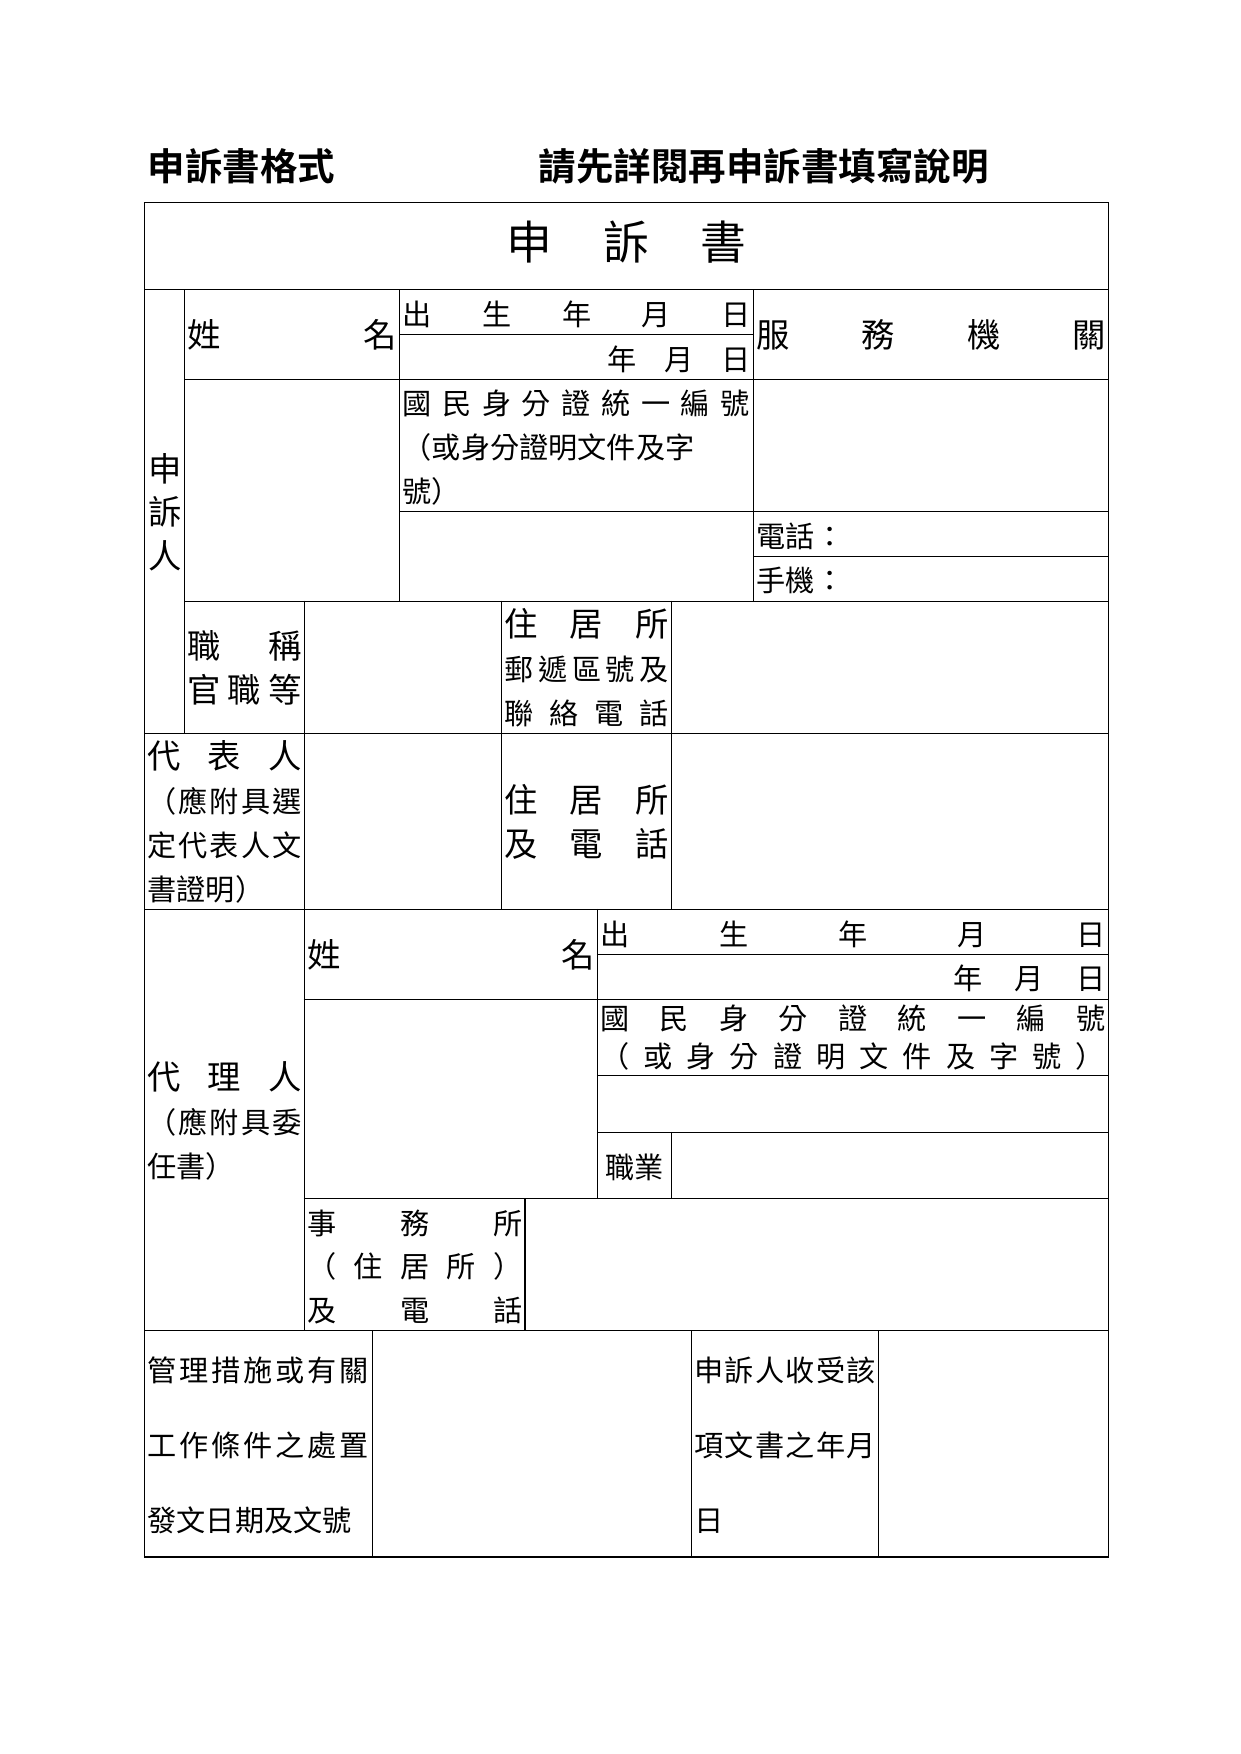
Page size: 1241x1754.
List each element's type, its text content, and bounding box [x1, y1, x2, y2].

table_cell [373, 1331, 691, 1556]
table_cell [598, 1076, 1108, 1132]
table_cell 住居所 及電話 [502, 734, 671, 909]
table_cell 服務機關 [754, 290, 1108, 379]
table_cell [754, 380, 1108, 511]
table_cell 國民身分證統一編號 （或身分證明文件及字號） [400, 380, 753, 511]
table_cell 職稱 官職等 [185, 602, 304, 733]
table_cell 住居所 郵遞區號及聯絡電話 [502, 602, 671, 733]
table_cell 管理措施或有關 工作條件之處置 發文日期及文號 [145, 1331, 372, 1556]
table_cell 出生年月日 [400, 290, 753, 334]
table_cell 代 理 人（應附具委任書） [145, 910, 304, 1330]
table_header 申 訴 書 [145, 203, 1108, 289]
table_cell [305, 734, 501, 909]
table_cell 年月日 [400, 335, 753, 379]
table_cell 申訴人 [145, 290, 184, 733]
table_cell 出生年月日 [598, 910, 1108, 954]
table_cell [305, 1000, 597, 1198]
table_cell [526, 1199, 1108, 1330]
table_cell [400, 512, 753, 601]
table_cell 職業 [598, 1133, 671, 1198]
table_cell 事務所 （住居所） 及電話 [305, 1199, 524, 1330]
table_cell 申訴人收受該項文書之年月日 [692, 1331, 878, 1556]
table_cell 姓名 [185, 290, 399, 379]
table_cell [305, 602, 501, 733]
table_cell [879, 1331, 1108, 1556]
table_cell [185, 380, 399, 601]
text 申訴書格式 請先詳閱再申訴書填寫說明 [148, 127, 1092, 202]
table_cell 姓名 [305, 910, 597, 998]
table_cell 國民身分證統一編號 （或身分證明文件及字號） [598, 1000, 1108, 1074]
table_cell 代表人 （應附具選定代表人文書證明） [145, 734, 304, 909]
table_cell [672, 734, 1108, 909]
table_cell 手機： [754, 557, 1108, 601]
table_cell 電話： [754, 512, 1108, 556]
table_cell [672, 602, 1108, 733]
table_cell [672, 1133, 1108, 1198]
table_cell 年月日 [598, 955, 1108, 998]
